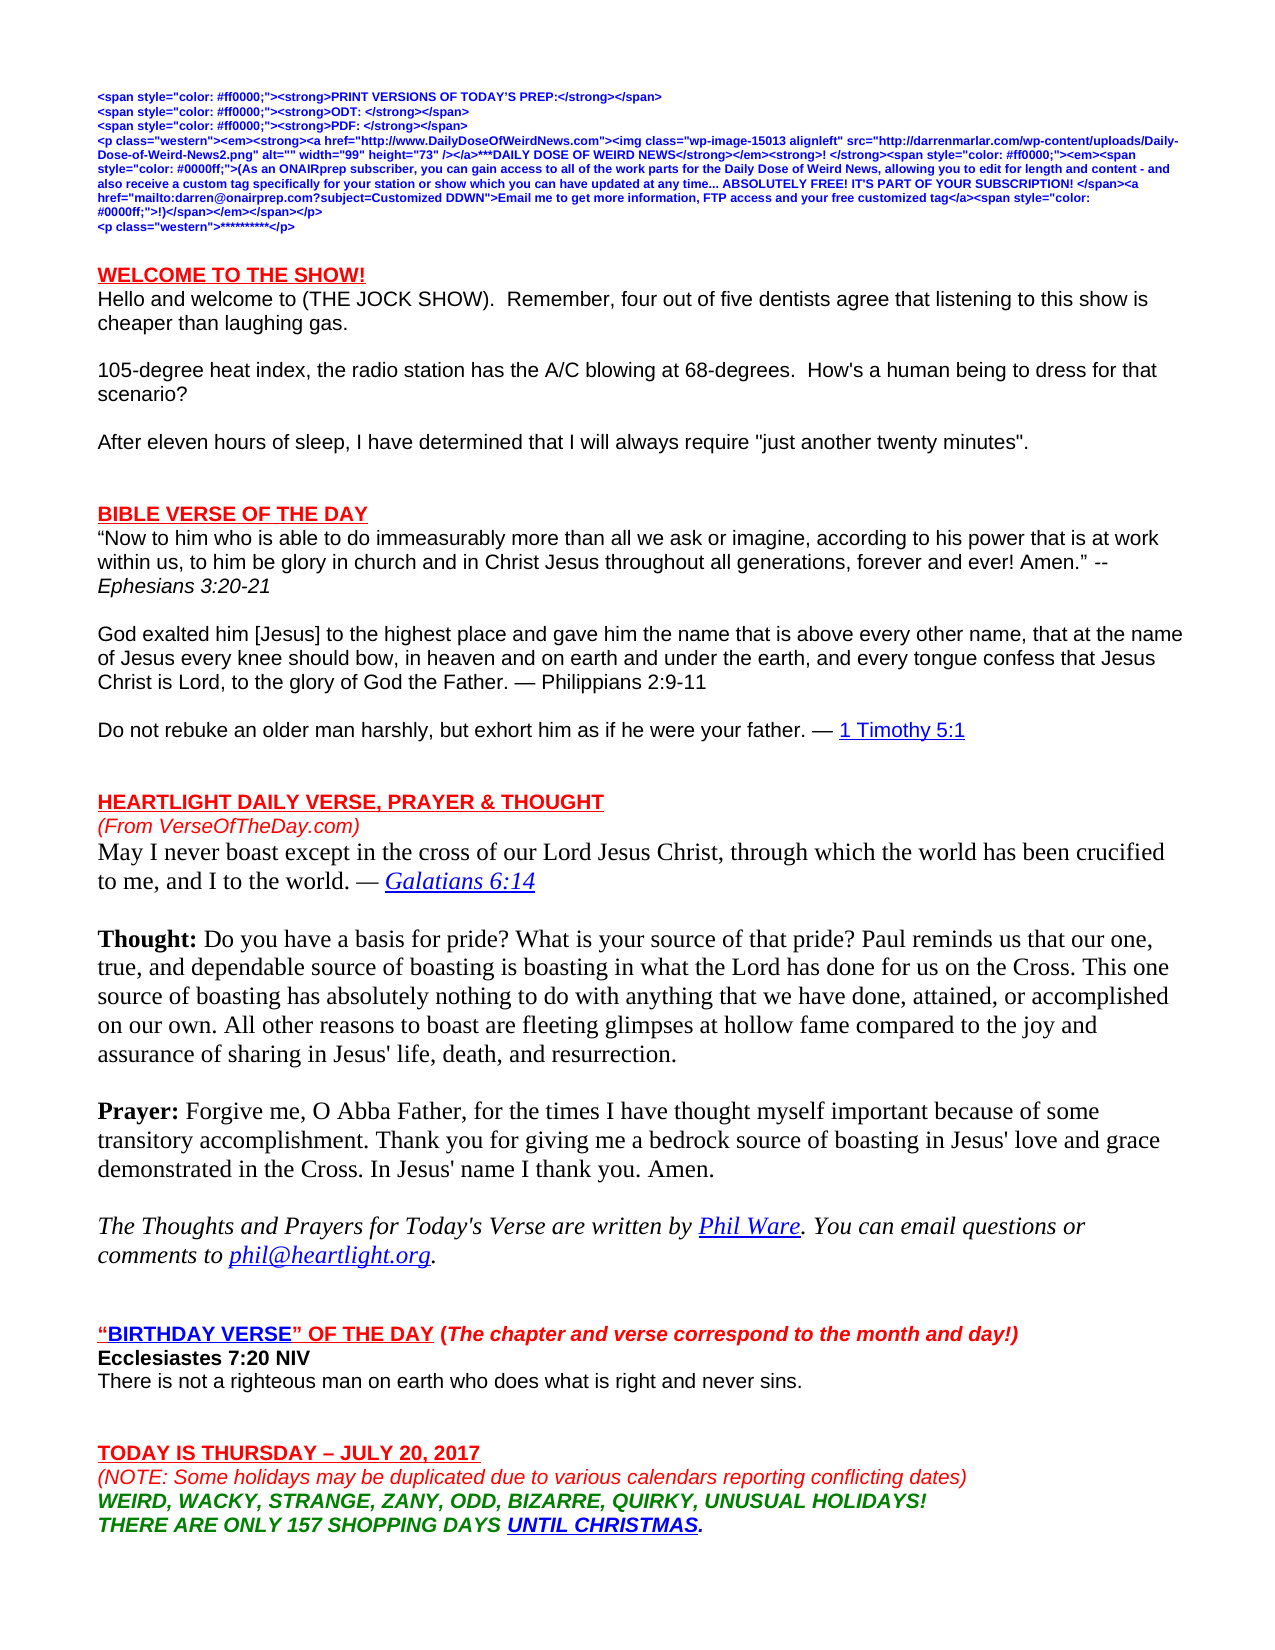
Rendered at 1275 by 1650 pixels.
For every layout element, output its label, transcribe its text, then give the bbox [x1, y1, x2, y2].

text “Now to him who is able to do immeasurably more than all we ask or imagine, according to his power that is at work within us, to him be glory in church and in Christ Jesus throughout all generations, forever and ever! Amen.” --Ephesians 3:20-21 [97, 526, 1185, 598]
text Ecclesiastes 7:20 NIV There is not a righteous man on earth who does what is right and never sins. [97, 1345, 1185, 1393]
text <span style="color: #ff0000;"><strong>ODT: </strong></span> [97, 104, 1185, 119]
text <span style="color: #ff0000;"><strong>PRINT VERSIONS OF TODAY’S PREP:</strong></span> [97, 90, 1185, 104]
text 105-degree heat index, the radio station has the A/C blowing at 68-degrees. How's a human being to dress for that scenario? [97, 358, 1185, 406]
text BIBLE VERSE OF THE DAY [97, 502, 1185, 526]
text HEARTLIGHT DAILY VERSE, PRAYER & THOUGHT [97, 789, 1185, 813]
text Prayer: Forgive me, O Abba Father, for the times I have thought myself important because of some transitory accomplishment. Thank you for giving me a bedrock source of boasting in Jesus' love and grace demonstrated in the Cross. In Jesus' name I thank you. Amen. [97, 1096, 1185, 1182]
text (NOTE: Some holidays may be duplicated due to various calendars reporting conflicting dates) WEIRD, WACKY, STRANGE, ZANY, ODD, BIZARRE, QUIRKY, UNUSUAL HOLIDAYS! THERE ARE ONLY 157 SHOPPING DAYS UNTIL CHRISTMAS. [97, 1465, 1185, 1537]
text May I never boast except in the cross of our Lord Jesus Christ, through which the world has been crucified to me, and I to the world. — Galatians 6:14 [97, 837, 1185, 895]
text TODAY IS THURSDAY – JULY 20, 2017 [97, 1441, 1185, 1465]
text <p class="western"><em><strong><a href="http://www.DailyDoseOfWeirdNews.com"><img class="wp-image-15013 alignleft" src="http://darrenmarlar.com/wp-content/uploads/Daily-Dose-of-Weird-News2.png" alt="" width="99" height="73" /></a>***DAILY DOSE OF WEIRD NEWS</strong></em><strong>! </strong><span style="color: #ff0000;"><em><span style="color: #0000ff;">(As an ONAIRprep subscriber, you can gain access to all of the work parts for the Daily Dose of Weird News, allowing you to edit for length and content - and also receive a custom tag specifically for your station or show which you can have updated at any time... ABSOLUTELY FREE! IT'S PART OF YOUR SUBSCRIPTION! </span><a href="mailto:darren@onairprep.com?subject=Customized DDWN">Email me to get more information, FTP access and your free customized tag</a><span style="color: #0000ff;">!)</span></em></span></p> [97, 133, 1185, 219]
text Thought: Do you have a basis for pride? What is your source of that pride? Paul reminds us that our one, true, and dependable source of boasting is boasting in what the Lord has done for us on the Cross. This one source of boasting has absolutely nothing to do with anything that we have done, attained, or accomplished on our own. All other reasons to boast are fleeting glimpses at hollow fame compared to the joy and assurance of sharing in Jesus' life, death, and resurrection. [97, 924, 1185, 1067]
text <span style="color: #ff0000;"><strong>PDF: </strong></span> [97, 119, 1185, 133]
text WELCOME TO THE SHOW! [97, 262, 1185, 286]
text “BIRTHDAY VERSE” OF THE DAY (The chapter and verse correspond to the month and day!) [97, 1321, 1185, 1345]
text (From VerseOfTheDay.com) [97, 813, 1185, 837]
text Do not rebuke an older man harshly, but exhort him as if he were your father. — 1 Timothy 5:1 [97, 718, 1185, 742]
text The Thoughts and Prayers for Today's Verse are written by Phil Ware. You can email questions or comments to phil@heartlight.org. [97, 1211, 1185, 1269]
text <p class="western">**********</p> [97, 219, 1185, 234]
text God exalted him [Jesus] to the highest place and gave him the name that is above every other name, that at the name of Jesus every knee should bow, in heaven and on earth and under the earth, and every tongue confess that Jesus Christ is Lord, to the glory of God the Father. — Philippians 2:9-11 [97, 622, 1185, 694]
text After eleven hours of sleep, I have determined that I will always require "just another twenty minutes". [97, 430, 1185, 454]
text Hello and welcome to (THE JOCK SHOW). Remember, four out of five dentists agree that listening to this show is cheaper than laughing gas. [97, 286, 1185, 334]
